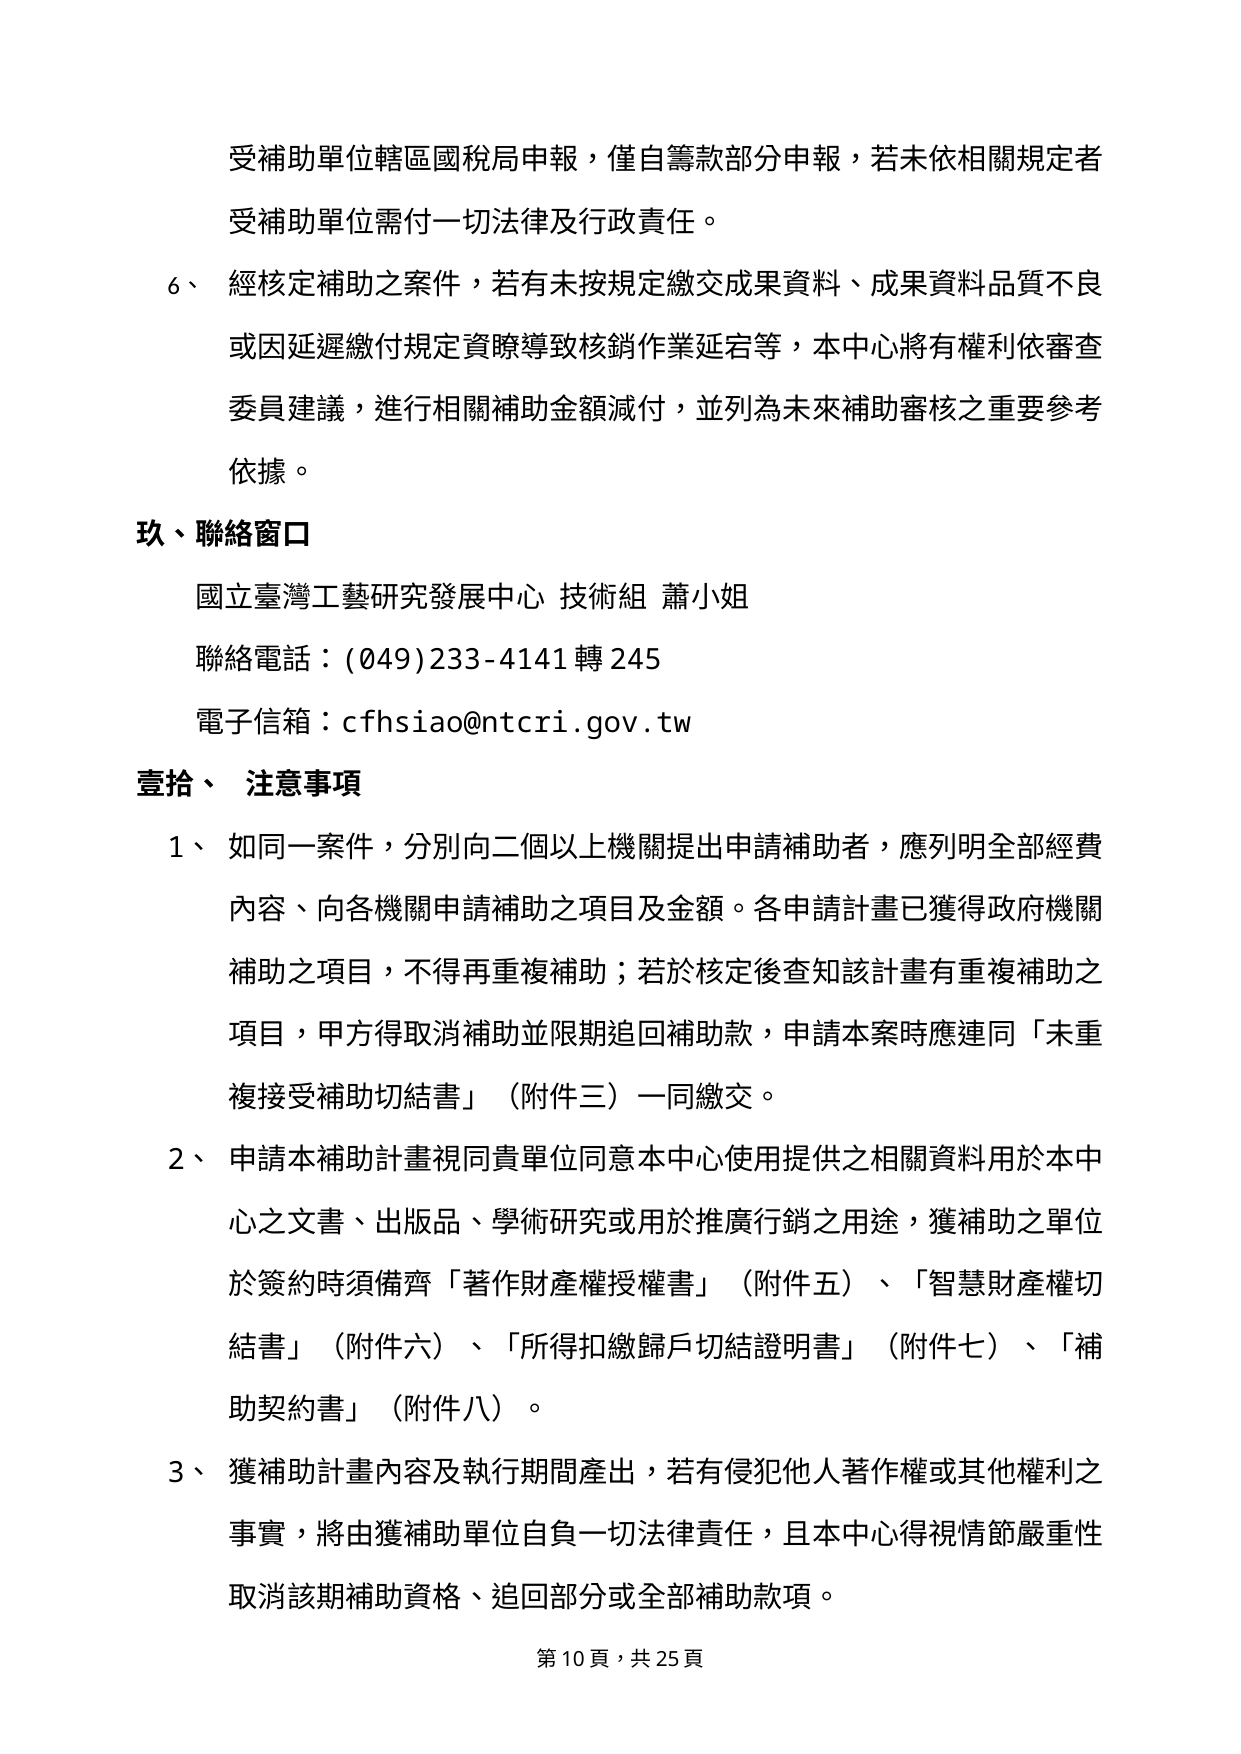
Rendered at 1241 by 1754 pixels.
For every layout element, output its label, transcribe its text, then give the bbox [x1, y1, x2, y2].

text 聯絡電話：(049)233-4141轉245 [195, 615, 1104, 678]
list 原始憑證應依「政府支出憑證處理要點」之規定辦理。且於結案時，補助款及自籌款支出單據需分別開立，按營業稅法第35條規定，向受補助單位轄區國稅局申報，僅自籌款部分申報，若未依相關規定者，受補助單位需付一切法律及行政責任。 [167, 115, 1104, 240]
list 如同一案件，分別向二個以上機關提出申請補助者，應列明全部經費內容、向各機關申請補助之項目及金額。各申請計畫已獲得政府機關補助之項目，不得再重複補助；若於核定後查知該計畫有重複補助之項目，甲方得取消補助並限期追回補助款，申請本案時應連同「未重複接受補助切結書」（附件三）一同繳交。 [167, 803, 1104, 1115]
list 注意事項 [136, 740, 1104, 803]
list 聯絡窗口 [136, 490, 1104, 553]
list 申請本補助計畫視同貴單位同意本中心使用提供之相關資料用於本中心之文書、出版品、學術研究或用於推廣行銷之用途，獲補助之單位於簽約時須備齊「著作財產權授權書」（附件五）、「智慧財產權切結書」（附件六）、「所得扣繳歸戶切結證明書」（附件七）、「補助契約書」（附件八）。 [167, 1115, 1104, 1428]
text 電子信箱：cfhsiao@ntcri.gov.tw [195, 678, 1104, 740]
text 國立臺灣工藝研究發展中心 技術組 蕭小姐 [195, 553, 1104, 615]
list 經核定補助之案件，若有未按規定繳交成果資料、成果資料品質不良或因延遲繳付規定資瞭導致核銷作業延宕等，本中心將有權利依審查委員建議，進行相關補助金額減付，並列為未來補助審核之重要參考依據。 [167, 240, 1104, 490]
list 獲補助計畫內容及執行期間產出，若有侵犯他人著作權或其他權利之事實，將由獲補助單位自負一切法律責任，且本中心得視情節嚴重性取消該期補助資格、追回部分或全部補助款項。 [167, 1428, 1104, 1615]
